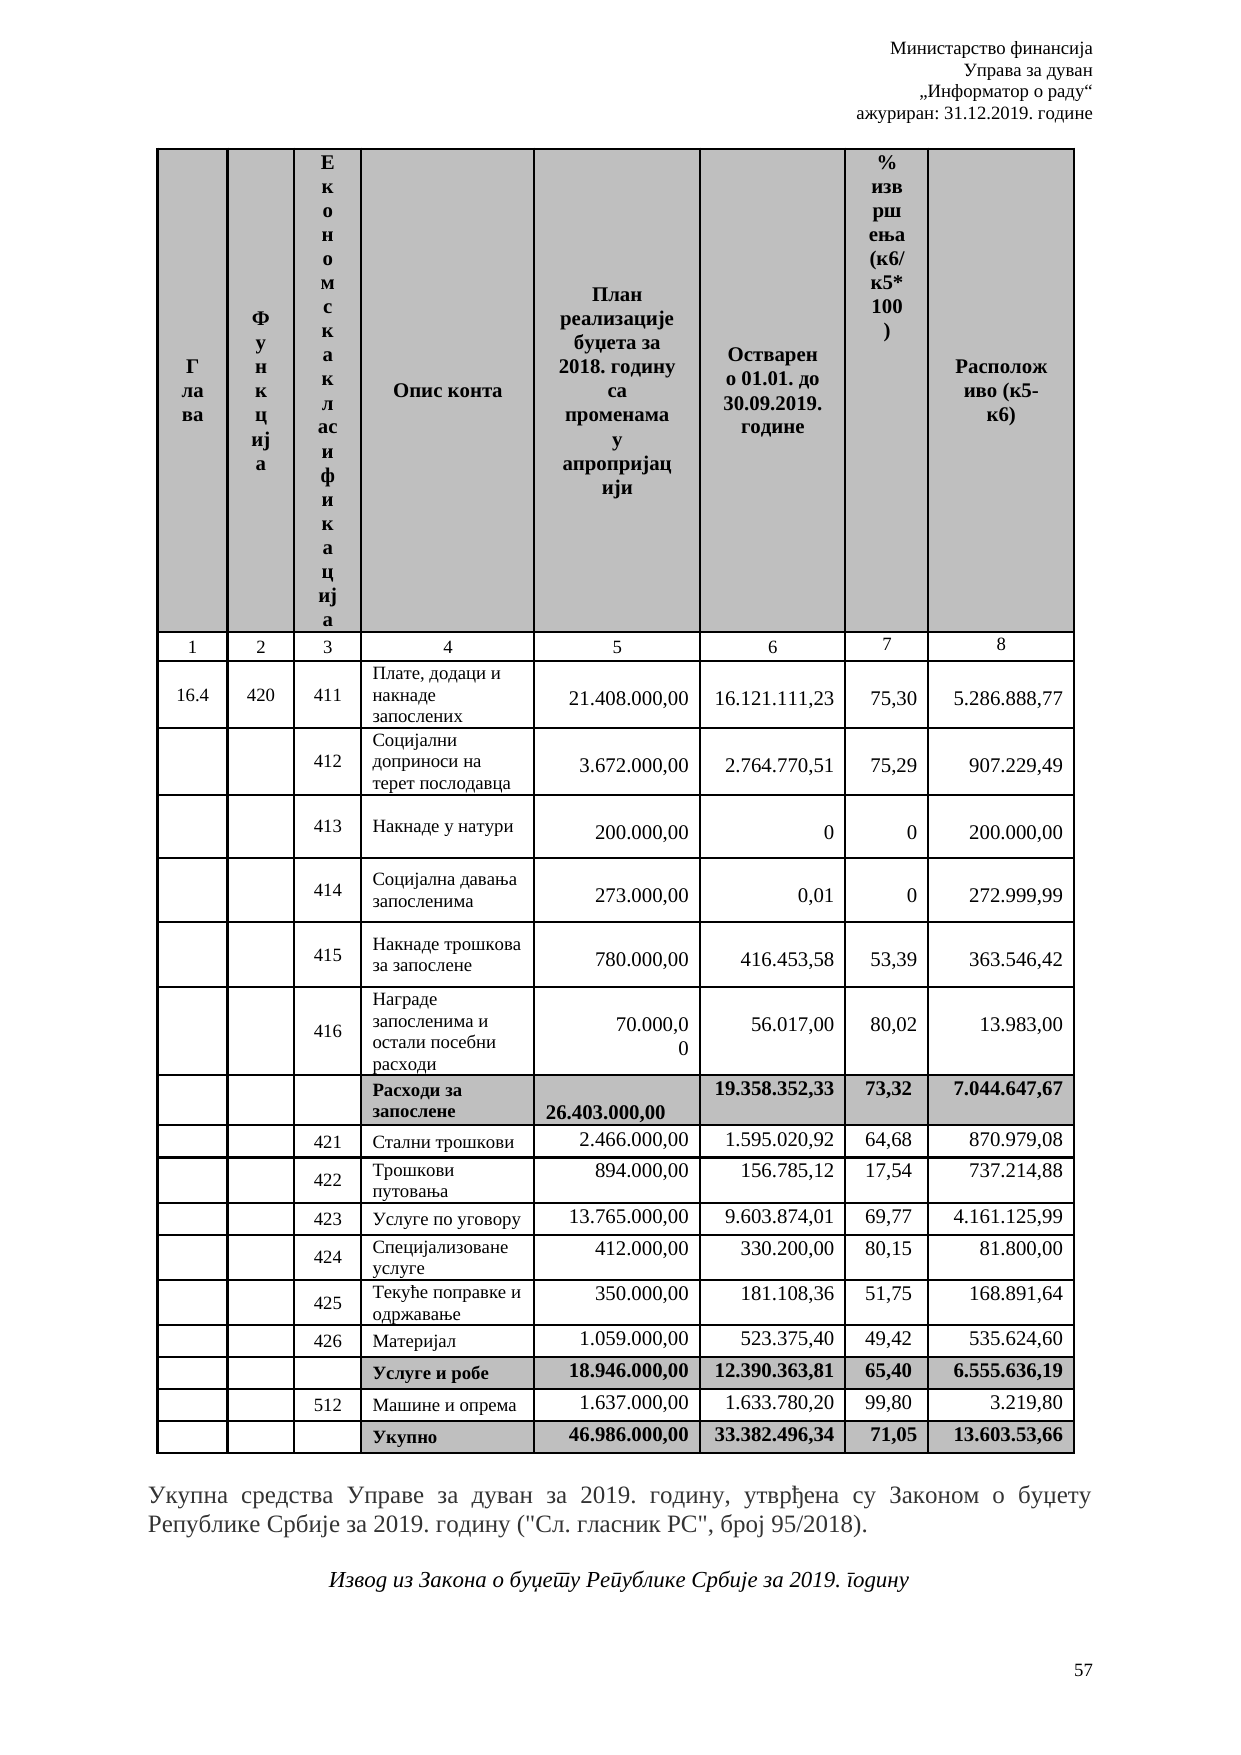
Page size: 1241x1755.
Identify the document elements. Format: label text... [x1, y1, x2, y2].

table_cell 64,68 [846, 1126, 927, 1156]
table_cell [229, 1126, 293, 1156]
table_cell Социјална давања запосленима [362, 859, 533, 921]
table_cell Накнаде трошкова за запослене [362, 923, 533, 986]
table_cell 1.595.020,92 [701, 1126, 844, 1156]
table_cell 1 [159, 633, 226, 660]
table_cell 415 [295, 923, 360, 986]
table_cell Стални трошкови [362, 1126, 533, 1156]
table_cell 424 [295, 1236, 360, 1279]
table_cell 907.229,49 [929, 729, 1073, 793]
table_cell 0 [701, 796, 844, 857]
table_cell 13.765.000,00 [535, 1204, 699, 1233]
table_cell 512 [295, 1390, 360, 1420]
table_cell 412.000,00 [535, 1236, 699, 1279]
table_header Расположиво (к5-к6) [929, 150, 1073, 631]
table_cell 420 [229, 662, 293, 727]
table_cell [229, 1422, 293, 1452]
table_cell 51,75 [846, 1281, 927, 1324]
table_cell [229, 1159, 293, 1202]
table_cell 12.390.363,81 [701, 1358, 844, 1388]
table_cell 7 [846, 633, 927, 660]
table_cell 75,30 [846, 662, 927, 727]
table_cell 737.214,88 [929, 1159, 1073, 1202]
table_cell [229, 923, 293, 986]
table_cell [229, 796, 293, 857]
table_cell [229, 1204, 293, 1233]
table_cell 33.382.496,34 [701, 1422, 844, 1452]
table_cell 200.000,00 [929, 796, 1073, 857]
table_cell 425 [295, 1281, 360, 1324]
table_header Опис конта [362, 150, 533, 631]
table_cell [159, 1076, 226, 1124]
table_cell 272.999,99 [929, 859, 1073, 921]
table_cell [159, 796, 226, 857]
table_cell [295, 1422, 360, 1452]
table_cell 81.800,00 [929, 1236, 1073, 1279]
table_header Остварено 01.01. до 30.09.2019. године [701, 150, 844, 631]
table_cell 65,40 [846, 1358, 927, 1388]
table_cell 13.983,00 [929, 988, 1073, 1074]
table_cell [159, 923, 226, 986]
table_cell [159, 1126, 226, 1156]
table_cell [159, 1159, 226, 1202]
table_cell 19.358.352,33 [701, 1076, 844, 1124]
table_cell Социјални доприноси на терет послодавца [362, 729, 533, 793]
table_cell 870.979,08 [929, 1126, 1073, 1156]
table_cell 422 [295, 1159, 360, 1202]
table_cell [159, 1390, 226, 1420]
table_cell 7.044.647,67 [929, 1076, 1073, 1124]
table_cell [229, 1281, 293, 1324]
table_cell 69,77 [846, 1204, 927, 1233]
table_cell Специјализоване услуге [362, 1236, 533, 1279]
table_cell Текуће поправке и одржавање [362, 1281, 533, 1324]
table_cell [295, 1076, 360, 1124]
table_header Глава [159, 150, 226, 631]
table_cell [159, 1281, 226, 1324]
table_cell 17,54 [846, 1159, 927, 1202]
table_cell 53,39 [846, 923, 927, 986]
table_cell 1.059.000,00 [535, 1326, 699, 1356]
table_cell [229, 859, 293, 921]
table_cell 73,32 [846, 1076, 927, 1124]
table_cell 2.764.770,51 [701, 729, 844, 793]
table_cell 330.200,00 [701, 1236, 844, 1279]
table_cell [159, 729, 226, 793]
table_cell 780.000,00 [535, 923, 699, 986]
table_cell 421 [295, 1126, 360, 1156]
table_cell 1.637.000,00 [535, 1390, 699, 1420]
table_cell [159, 1236, 226, 1279]
table_cell 21.408.000,00 [535, 662, 699, 727]
table_cell 411 [295, 662, 360, 727]
table_cell 416 [295, 988, 360, 1074]
table_cell Материјал [362, 1326, 533, 1356]
table_cell 16.121.111,23 [701, 662, 844, 727]
table_cell 350.000,00 [535, 1281, 699, 1324]
table_cell Награде запосленима и остали посебни расходи [362, 988, 533, 1074]
table_cell [229, 729, 293, 793]
table_cell 6 [701, 633, 844, 660]
table_cell 70.000,00 [535, 988, 699, 1074]
table_cell 18.946.000,00 [535, 1358, 699, 1388]
table_cell Укупно [362, 1422, 533, 1452]
table_cell 0 [846, 859, 927, 921]
table_cell Трошкови путовања [362, 1159, 533, 1202]
table_cell 168.891,64 [929, 1281, 1073, 1324]
table_cell 0 [846, 796, 927, 857]
table_cell 3 [295, 633, 360, 660]
table_cell [159, 1358, 226, 1388]
table_cell 99,80 [846, 1390, 927, 1420]
table_cell 181.108,36 [701, 1281, 844, 1324]
table_cell 56.017,00 [701, 988, 844, 1074]
table_cell [229, 1236, 293, 1279]
table_cell 894.000,00 [535, 1159, 699, 1202]
table_cell 46.986.000,00 [535, 1422, 699, 1452]
table_cell 13.603.53,66 [929, 1422, 1073, 1452]
table_cell Расходи за запосленe [362, 1076, 533, 1124]
table_cell 6.555.636,19 [929, 1358, 1073, 1388]
table_header Економска класификација [295, 150, 360, 631]
table_cell 426 [295, 1326, 360, 1356]
table_cell 9.603.874,01 [701, 1204, 844, 1233]
table_cell Услуге и робе [362, 1358, 533, 1388]
table_cell [229, 1076, 293, 1124]
table_cell 4 [362, 633, 533, 660]
table_cell [229, 988, 293, 1074]
table_cell 535.624,60 [929, 1326, 1073, 1356]
table_cell [159, 1326, 226, 1356]
table_cell 414 [295, 859, 360, 921]
table_cell 2.466.000,00 [535, 1126, 699, 1156]
table_cell [159, 1204, 226, 1233]
table_cell 2 [229, 633, 293, 660]
table_cell 71,05 [846, 1422, 927, 1452]
table_header % извршења (к6/к5*100) [846, 150, 927, 631]
table_cell 8 [929, 633, 1073, 660]
table_cell [159, 988, 226, 1074]
table_cell 363.546,42 [929, 923, 1073, 986]
table_cell 0,01 [701, 859, 844, 921]
table_cell 80,15 [846, 1236, 927, 1279]
text Укупна средства Управе за дуван за 2019. годину, утврђена су Законом о буџету Републике Србије за 2019. годину ("Сл. гласник РС", брoj 95/2018). [148, 1480, 1093, 1538]
table_cell 273.000,00 [535, 859, 699, 921]
table_cell 156.785,12 [701, 1159, 844, 1202]
table_cell [295, 1358, 360, 1388]
table_cell 75,29 [846, 729, 927, 793]
table_cell 80,02 [846, 988, 927, 1074]
table_cell 1.633.780,20 [701, 1390, 844, 1420]
table_cell Плате, додаци и накнаде запослених [362, 662, 533, 727]
table_header Функција [229, 150, 293, 631]
table_cell 4.161.125,99 [929, 1204, 1073, 1233]
table_cell 49,42 [846, 1326, 927, 1356]
table_cell 416.453,58 [701, 923, 844, 986]
table_cell [229, 1358, 293, 1388]
table_cell 3.219,80 [929, 1390, 1073, 1420]
table_cell 523.375,40 [701, 1326, 844, 1356]
text Извод из Закона о буџету Републике Србије за 2019. годину [148, 1567, 1093, 1593]
table_cell [229, 1390, 293, 1420]
table_cell 3.672.000,00 [535, 729, 699, 793]
table_cell 26.403.000,00 [535, 1076, 699, 1124]
table_cell 423 [295, 1204, 360, 1233]
table_cell Машине и опрема [362, 1390, 533, 1420]
table_cell 413 [295, 796, 360, 857]
table_cell [229, 1326, 293, 1356]
table_cell 412 [295, 729, 360, 793]
table_cell [159, 1422, 226, 1452]
table_cell Накнаде у натури [362, 796, 533, 857]
table_header План реализације буџета за 2018. годину са променама у апропријацији [535, 150, 699, 631]
table_cell 200.000,00 [535, 796, 699, 857]
table_cell 16.4 [159, 662, 226, 727]
table_cell 5 [535, 633, 699, 660]
table_cell [159, 859, 226, 921]
table_cell 5.286.888,77 [929, 662, 1073, 727]
table_cell Услуге по уговору [362, 1204, 533, 1233]
